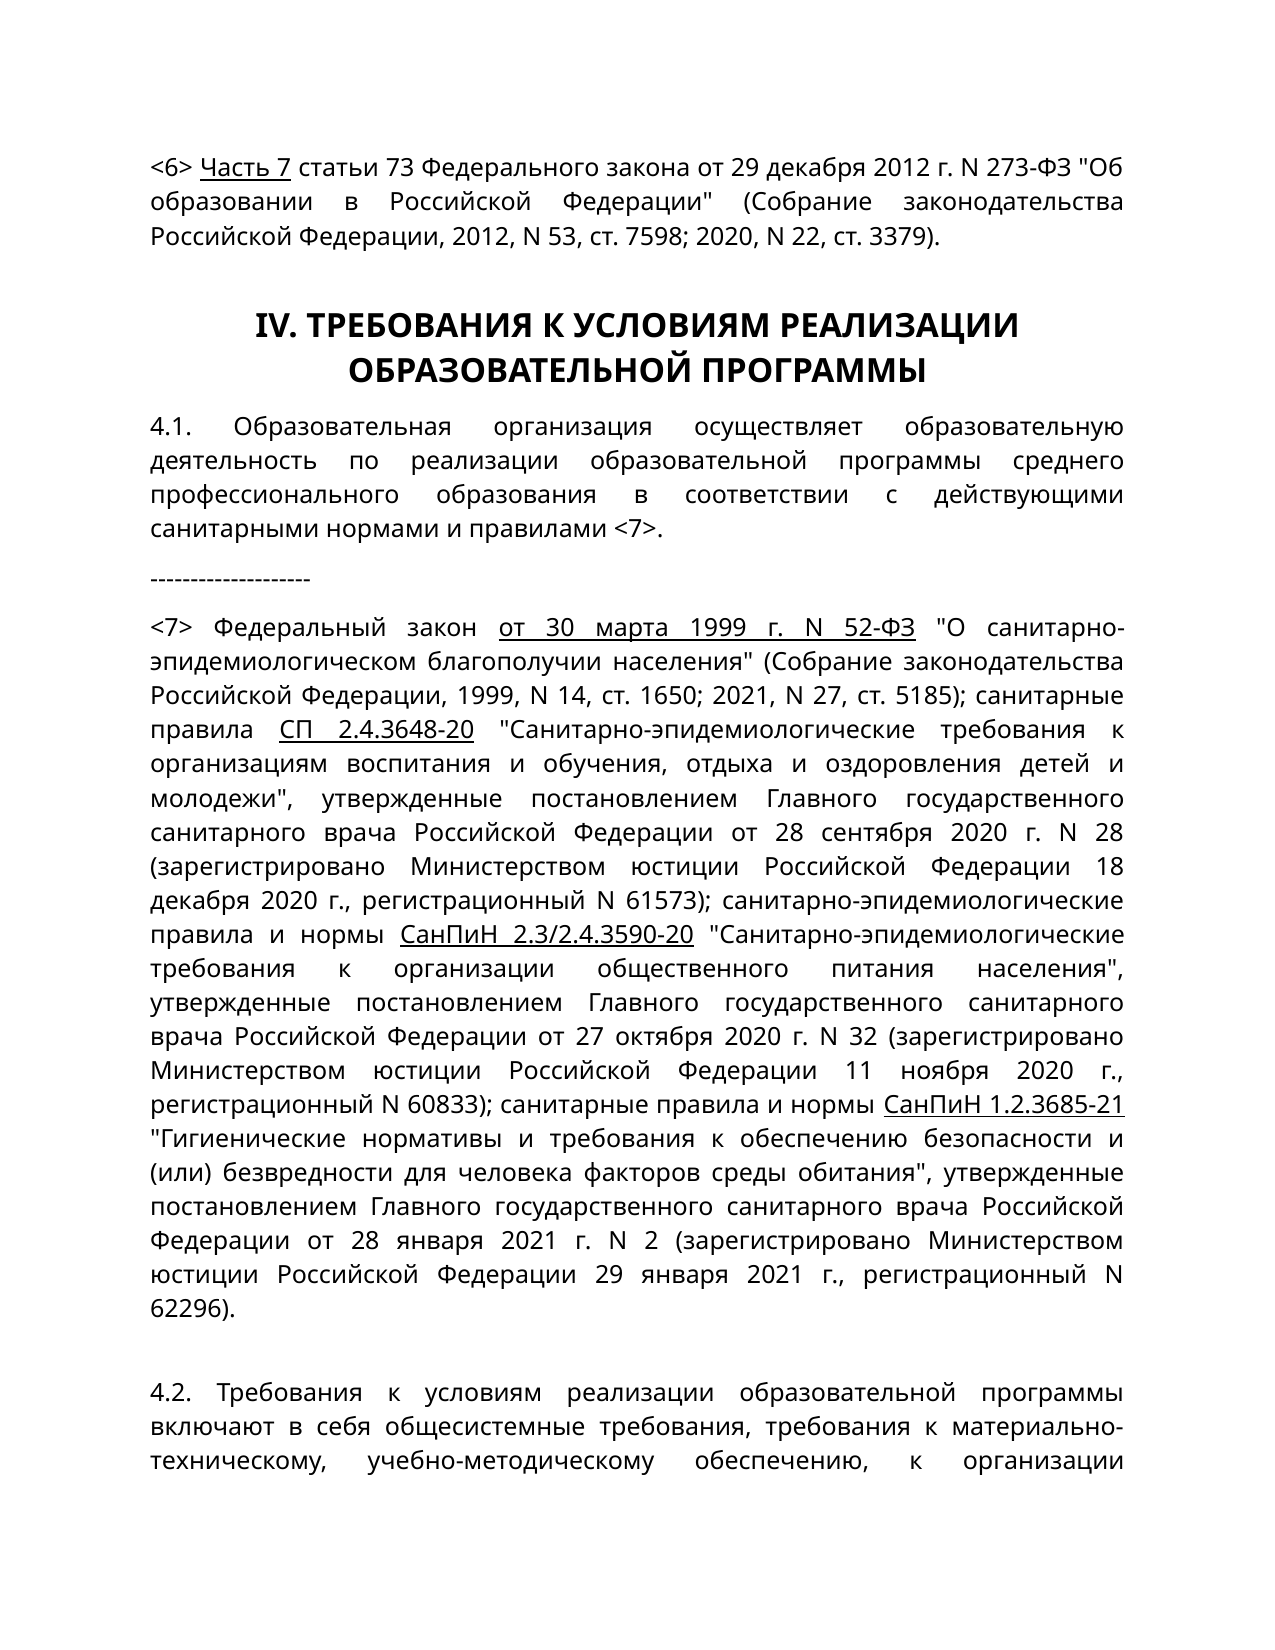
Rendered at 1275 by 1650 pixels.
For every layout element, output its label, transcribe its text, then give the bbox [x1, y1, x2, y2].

text 4.2. Требования к условиям реализации образовательной программы включают в себя общесистемные требования, требования к материально-техническому, учебно-методическому обеспечению, к организации [150, 1375, 1125, 1477]
text 4.1. Образовательная организация осуществляет образовательную деятельность по реализации образовательной программы среднего профессионального образования в соответствии с действующими санитарными нормами и правилами <7>. [150, 408, 1125, 544]
text <7> Федеральный закон от 30 марта 1999 г. N 52-ФЗ "О санитарно-эпидемиологическом благополучии населения" (Собрание законодательства Российской Федерации, 1999, N 14, ст. 1650; 2021, N 27, ст. 5185); санитарные правила СП 2.4.3648-20 "Санитарно-эпидемиологические требования к организациям воспитания и обучения, отдыха и оздоровления детей и молодежи", утвержденные постановлением Главного государственного санитарного врача Российской Федерации от 28 сентября 2020 г. N 28 (зарегистрировано Министерством юстиции Российской Федерации 18 декабря 2020 г., регистрационный N 61573); санитарно-эпидемиологические правила и нормы СанПиН 2.3/2.4.3590-20 "Санитарно-эпидемиологические требования к организации общественного питания населения", утвержденные постановлением Главного государственного санитарного врача Российской Федерации от 27 октября 2020 г. N 32 (зарегистрировано Министерством юстиции Российской Федерации 11 ноября 2020 г., регистрационный N 60833); санитарные правила и нормы СанПиН 1.2.3685-21 "Гигиенические нормативы и требования к обеспечению безопасности и (или) безвредности для человека факторов среды обитания", утвержденные постановлением Главного государственного санитарного врача Российской Федерации от 28 января 2021 г. N 2 (зарегистрировано Министерством юстиции Российской Федерации 29 января 2021 г., регистрационный N 62296). [150, 610, 1125, 1325]
text <6> Часть 7 статьи 73 Федерального закона от 29 декабря 2012 г. N 273-ФЗ "Об образовании в Российской Федерации" (Собрание законодательства Российской Федерации, 2012, N 53, ст. 7598; 2020, N 22, ст. 3379). [150, 150, 1125, 252]
text -------------------- [150, 560, 1125, 594]
text IV. ТРЕБОВАНИЯ К УСЛОВИЯМ РЕАЛИЗАЦИИ ОБРАЗОВАТЕЛЬНОЙ ПРОГРАММЫ [150, 302, 1125, 393]
